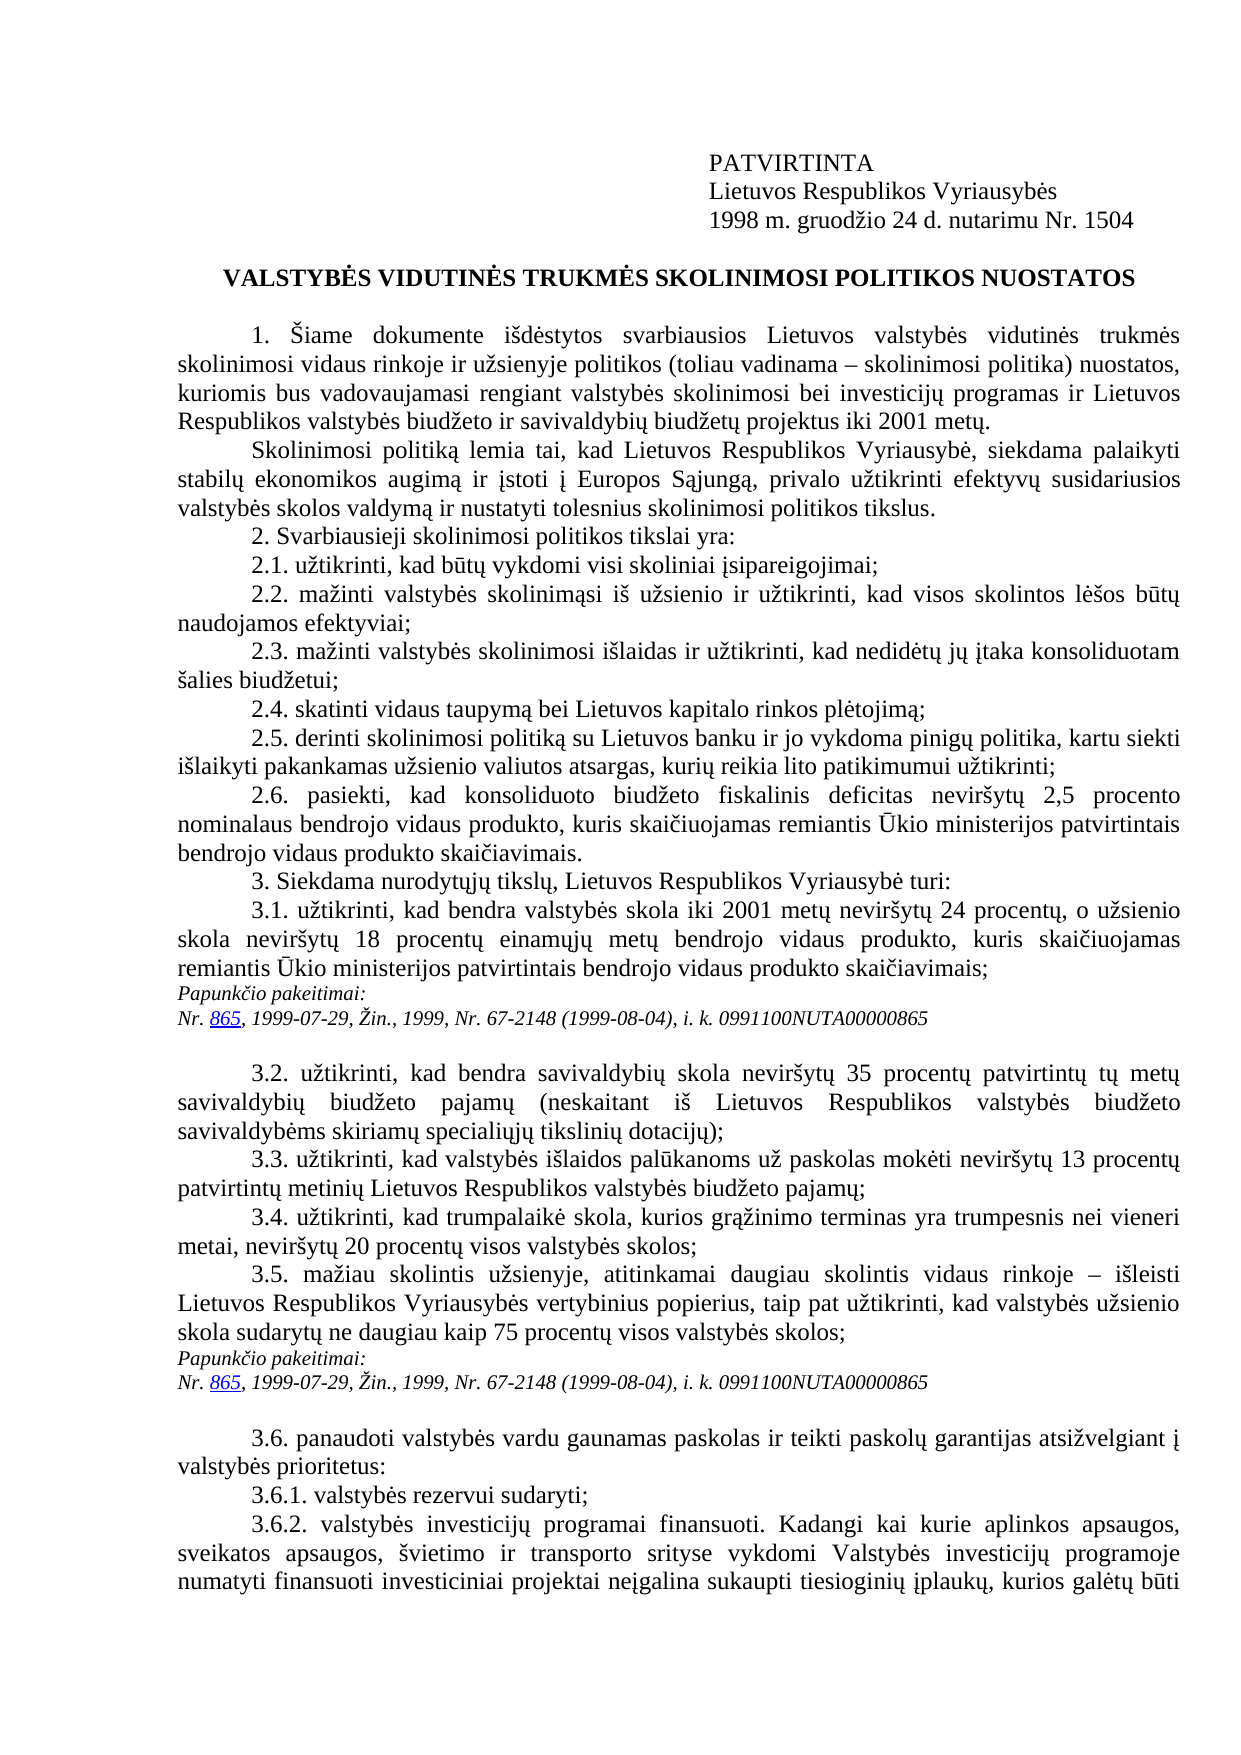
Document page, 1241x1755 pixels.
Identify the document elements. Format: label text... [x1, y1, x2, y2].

text 3.1. užtikrinti, kad bendra valstybės skola iki 2001 metų neviršytų 24 procentų, o užsienio skola neviršytų 18 procentų einamųjų metų bendrojo vidaus produkto, kuris skaičiuojamas remiantis Ūkio ministerijos patvirtintais bendrojo vidaus produkto skaičiavimais; [177, 895, 1181, 981]
text 1998 m. gruodžio 24 d. nutarimu Nr. 1504 [177, 205, 1181, 234]
text 3.2. užtikrinti, kad bendra savivaldybių skola neviršytų 35 procentų patvirtintų tų metų savivaldybių biudžeto pajamų (neskaitant iš Lietuvos Respublikos valstybės biudžeto savivaldybėms skiriamų specialiųjų tikslinių dotacijų); [177, 1058, 1181, 1144]
text 2.4. skatinti vidaus taupymą bei Lietuvos kapitalo rinkos plėtojimą; [177, 694, 1181, 723]
text Papunkčio pakeitimai: [177, 1346, 1181, 1370]
text Skolinimosi politiką lemia tai, kad Lietuvos Respublikos Vyriausybė, siekdama palaikyti stabilų ekonomikos augimą ir įstoti į Europos Sąjungą, privalo užtikrinti efektyvų susidariusios valstybės skolos valdymą ir nustatyti tolesnius skolinimosi politikos tikslus. [177, 435, 1181, 521]
text 3.4. užtikrinti, kad trumpalaikė skola, kurios grąžinimo terminas yra trumpesnis nei vieneri metai, neviršytų 20 procentų visos valstybės skolos; [177, 1202, 1181, 1259]
text 3.5. mažiau skolintis užsienyje, atitinkamai daugiau skolintis vidaus rinkoje – išleisti Lietuvos Respublikos Vyriausybės vertybinius popierius, taip pat užtikrinti, kad valstybės užsienio skola sudarytų ne daugiau kaip 75 procentų visos valstybės skolos; [177, 1259, 1181, 1346]
text 3.6.2. valstybės investicijų programai finansuoti. Kadangi kai kurie aplinkos apsaugos, sveikatos apsaugos, švietimo ir transporto srityse vykdomi Valstybės investicijų programoje numatyti finansuoti investiciniai projektai neįgalina sukaupti tiesioginių įplaukų, kurios galėtų būti [177, 1509, 1181, 1595]
text Nr. 865, 1999-07-29, Žin., 1999, Nr. 67-2148 (1999-08-04), i. k. 0991100NUTA00000865 [177, 1005, 1181, 1029]
text Papunkčio pakeitimai: [177, 981, 1181, 1005]
text 2.2. mažinti valstybės skolinimąsi iš užsienio ir užtikrinti, kad visos skolintos lėšos būtų naudojamos efektyviai; [177, 579, 1181, 636]
text 1. Šiame dokumente išdėstytos svarbiausios Lietuvos valstybės vidutinės trukmės skolinimosi vidaus rinkoje ir užsienyje politikos (toliau vadinama – skolinimosi politika) nuostatos, kuriomis bus vadovaujamasi rengiant valstybės skolinimosi bei investicijų programas ir Lietuvos Respublikos valstybės biudžeto ir savivaldybių biudžetų projektus iki 2001 metų. [177, 320, 1181, 435]
text 2.3. mažinti valstybės skolinimosi išlaidas ir užtikrinti, kad nedidėtų jų įtaka konsoliduotam šalies biudžetui; [177, 636, 1181, 694]
text 2.1. užtikrinti, kad būtų vykdomi visi skoliniai įsipareigojimai; [177, 550, 1181, 579]
text 3.6.1. valstybės rezervui sudaryti; [177, 1480, 1181, 1509]
text 2.6. pasiekti, kad konsoliduoto biudžeto fiskalinis deficitas neviršytų 2,5 procento nominalaus bendrojo vidaus produkto, kuris skaičiuojamas remiantis Ūkio ministerijos patvirtintais bendrojo vidaus produkto skaičiavimais. [177, 780, 1181, 866]
text PATVIRTINTA [177, 148, 1181, 176]
text Lietuvos Respublikos Vyriausybės [177, 176, 1181, 205]
text 2. Svarbiausieji skolinimosi politikos tikslai yra: [177, 521, 1181, 550]
text VALSTYBĖS VIDUTINĖS TRUKMĖS SKOLINIMOSI POLITIKOS NUOSTATOS [177, 263, 1181, 291]
text 3.6. panaudoti valstybės vardu gaunamas paskolas ir teikti paskolų garantijas atsižvelgiant į valstybės prioritetus: [177, 1423, 1181, 1480]
text 2.5. derinti skolinimosi politiką su Lietuvos banku ir jo vykdoma pinigų politika, kartu siekti išlaikyti pakankamas užsienio valiutos atsargas, kurių reikia lito patikimumui užtikrinti; [177, 723, 1181, 780]
text 3. Siekdama nurodytųjų tikslų, Lietuvos Respublikos Vyriausybė turi: [177, 866, 1181, 895]
text Nr. 865, 1999-07-29, Žin., 1999, Nr. 67-2148 (1999-08-04), i. k. 0991100NUTA00000865 [177, 1370, 1181, 1394]
text 3.3. užtikrinti, kad valstybės išlaidos palūkanoms už paskolas mokėti neviršytų 13 procentų patvirtintų metinių Lietuvos Respublikos valstybės biudžeto pajamų; [177, 1144, 1181, 1202]
